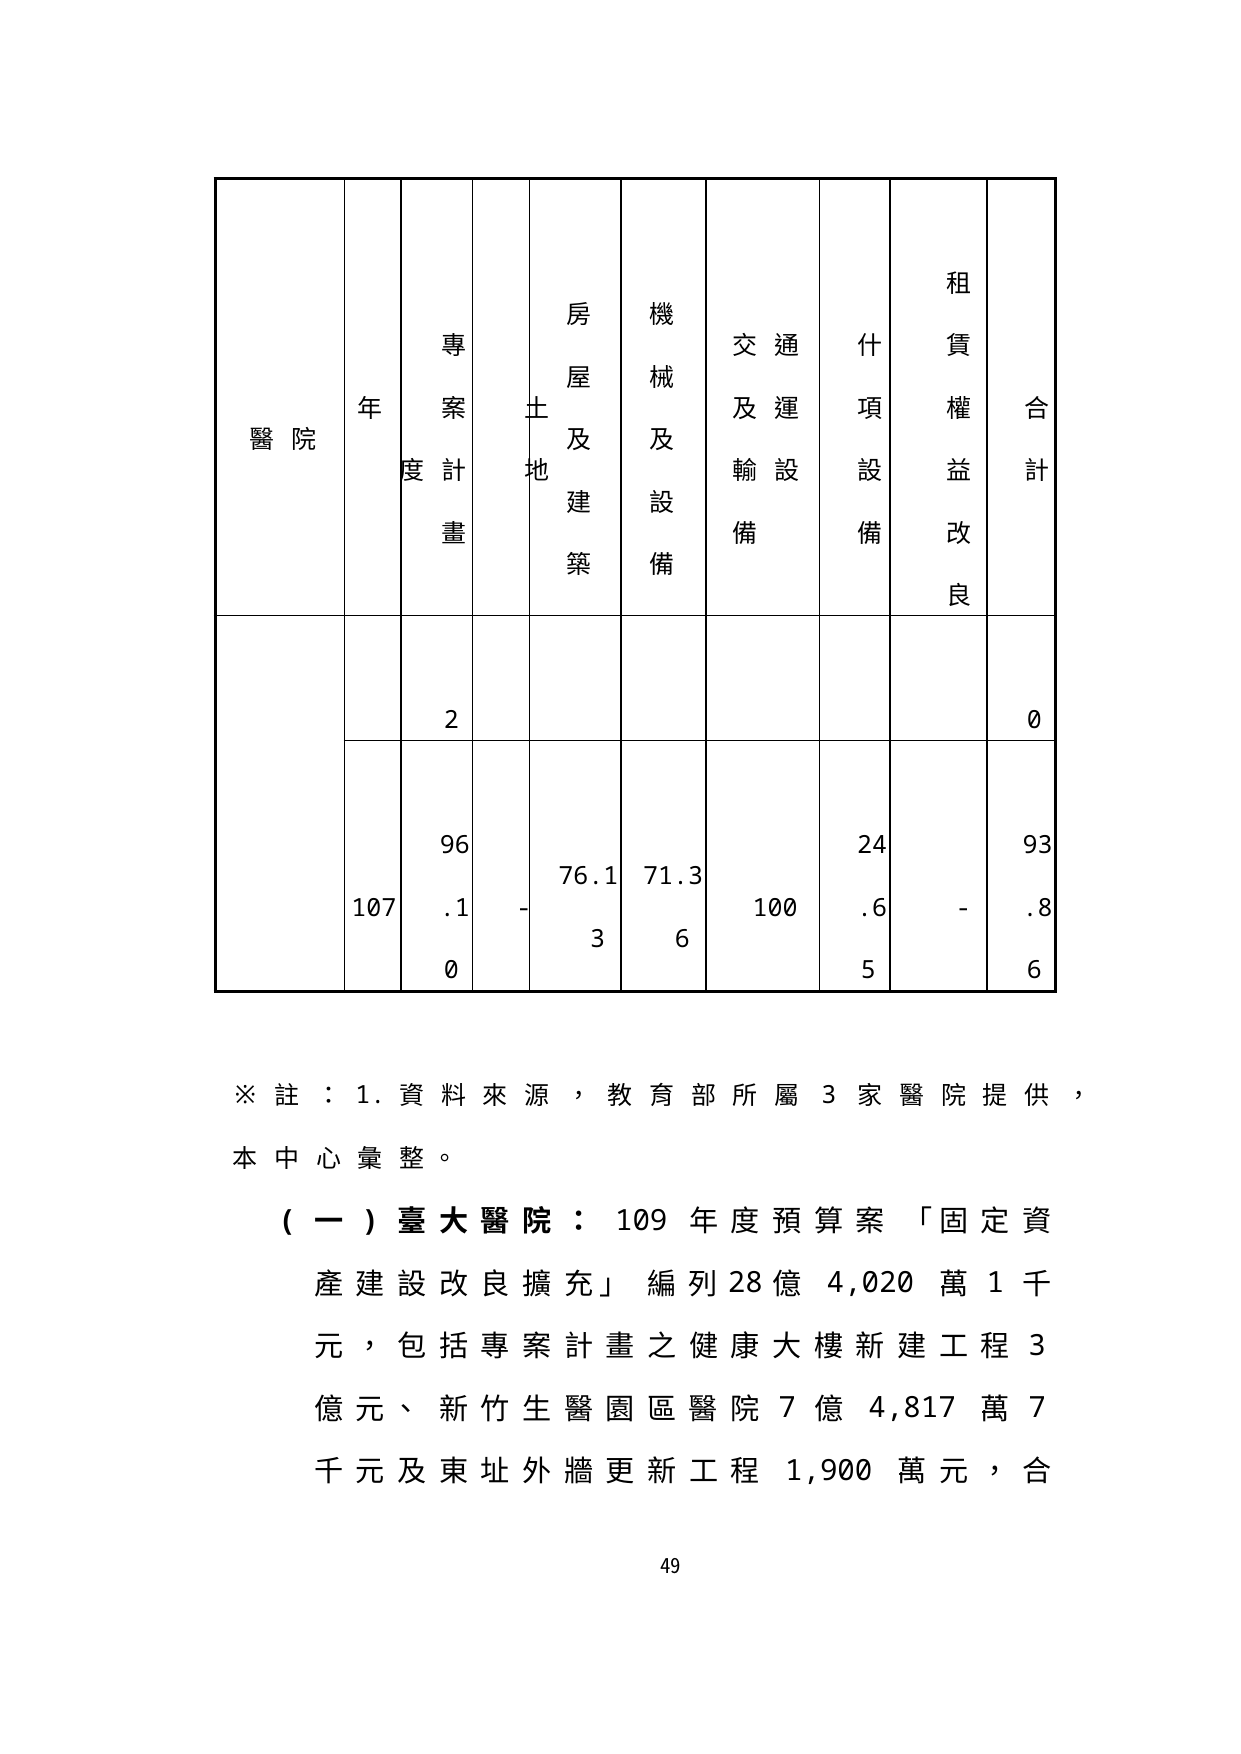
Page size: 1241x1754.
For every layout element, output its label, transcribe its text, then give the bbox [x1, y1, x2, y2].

table_cell [820, 616, 889, 740]
table_header 什項設備 [820, 180, 889, 615]
table_cell 0 [988, 616, 1054, 740]
table_cell [622, 616, 705, 740]
table_cell 2 [402, 616, 472, 740]
table_header 土地 [473, 180, 529, 615]
table_header 合計 [988, 180, 1054, 615]
table_header 機械及設備 [622, 180, 705, 615]
text ※註：1.資料來源，教育部所屬3家醫院提供，本中心彙整。 [212, 1052, 1058, 1177]
text (一)臺大醫院：109年度預算案「固定資產建設改良擴充」編列28億4,020萬1千元，包括專案計畫之健康大樓新建工程3億元、新竹生醫園區醫院7億4,817萬7千元及東址外牆更新工程1,900萬元，合 [242, 1177, 1058, 1490]
table_cell 100 [707, 741, 819, 990]
table_cell [345, 616, 400, 740]
table_cell - [473, 741, 529, 990]
table_header 年度 [345, 180, 400, 615]
table_cell 107 [345, 741, 400, 990]
table_cell 76.13 [530, 741, 620, 990]
table_header 房屋及建築 [530, 180, 620, 615]
table_cell 96.10 [402, 741, 472, 990]
table_header 醫院 [217, 180, 344, 615]
table_header 交通及運輸設備 [707, 180, 819, 615]
table_header 租賃權益改良 [891, 180, 986, 615]
table_cell - [473, 616, 529, 740]
table_cell 93.86 [988, 741, 1054, 990]
table_header 專案計畫 [402, 180, 472, 615]
table_cell 24.65 [820, 741, 889, 990]
table_cell - [891, 741, 986, 990]
table_cell [530, 616, 620, 740]
table_cell 71.36 [622, 741, 705, 990]
table_cell - [891, 616, 986, 740]
table_cell [217, 616, 344, 990]
table_cell [707, 616, 819, 740]
